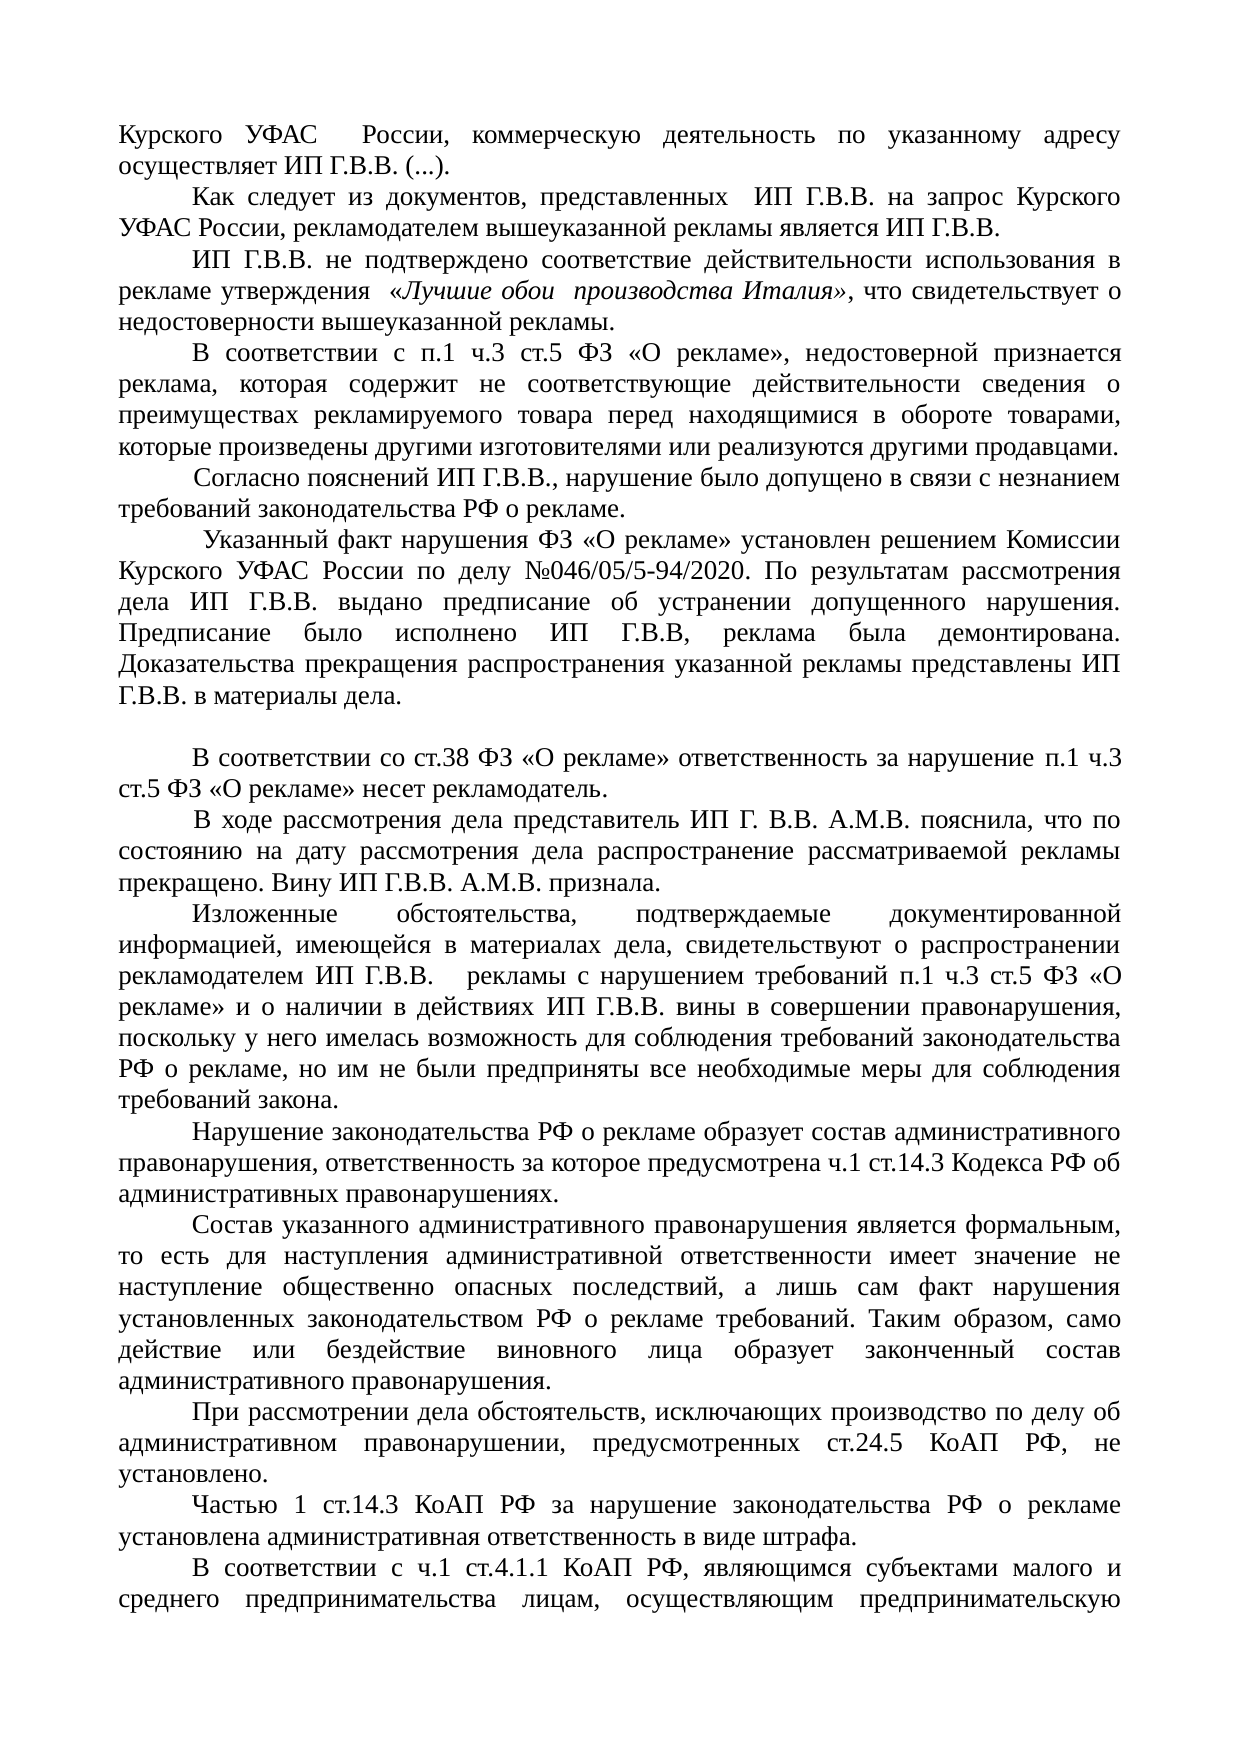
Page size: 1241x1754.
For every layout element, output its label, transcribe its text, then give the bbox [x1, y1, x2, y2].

text ИП Г.В.В. не подтверждено соответствие действительности использования в рекламе утверждения «Лучшие обои производства Италия», что свидетельствует о недостоверности вышеуказанной рекламы. [118, 243, 1122, 336]
text Состав указанного административного правонарушения является формальным, то есть для наступления административной ответственности имеет значение не наступление общественно опасных последствий, а лишь сам факт нарушения установленных законодательством РФ о рекламе требований. Таким образом, само действие или бездействие виновного лица образует законченный состав административного правонарушения. [118, 1208, 1122, 1395]
text В ходе рассмотрения дела представитель ИП Г. В.В. А.М.В. пояснила, что по состоянию на дату рассмотрения дела распространение рассматриваемой рекламы прекращено. Вину ИП Г.В.В. А.М.В. признала. [118, 803, 1122, 897]
text Изложенные обстоятельства, подтверждаемые документированной информацией, имеющейся в материалах дела, свидетельствуют о распространении рекламодателем ИП Г.В.В. рекламы с нарушением требований п.1 ч.3 ст.5 ФЗ «О рекламе» и о наличии в действиях ИП Г.В.В. вины в совершении правонарушения, поскольку у него имелась возможность для соблюдения требований законодательства РФ о рекламе, но им не были предприняты все необходимые меры для соблюдения требований закона. [118, 897, 1122, 1115]
text Курского УФАС России, коммерческую деятельность по указанному адресу осуществляет ИП Г.В.В. (...). [118, 118, 1122, 180]
text При рассмотрении дела обстоятельств, исключающих производство по делу об административном правонарушении, предусмотренных ст.24.5 КоАП РФ, не установлено. [118, 1395, 1122, 1488]
text Указанный факт нарушения ФЗ «О рекламе» установлен решением Комиссии Курского УФАС России по делу №046/05/5-94/2020. По результатам рассмотрения дела ИП Г.В.В. выдано предписание об устранении допущенного нарушения. Предписание было исполнено ИП Г.В.В, реклама была демонтирована. Доказательства прекращения распространения указанной рекламы представлены ИП Г.В.В. в материалы дела. [118, 523, 1122, 710]
text Согласно пояснений ИП Г.В.В., нарушение было допущено в связи с незнанием требований законодательства РФ о рекламе. [118, 461, 1122, 523]
text Как следует из документов, представленных ИП Г.В.В. на запрос Курского УФАС России, рекламодателем вышеуказанной рекламы является ИП Г.В.В. [118, 180, 1122, 243]
text В соответствии с ч.1 ст.4.1.1 КоАП РФ, являющимся субъектами малого и среднего предпринимательства лицам, осуществляющим предпринимательскую [118, 1551, 1122, 1613]
text Нарушение законодательства РФ о рекламе образует состав административного правонарушения, ответственность за которое предусмотрена ч.1 ст.14.3 Кодекса РФ об административных правонарушениях. [118, 1115, 1122, 1208]
text В соответствии со ст.38 ФЗ «О рекламе» ответственность за нарушение п.1 ч.3 ст.5 ФЗ «О рекламе» несет рекламодатель. [118, 741, 1122, 803]
text В соответствии с п.1 ч.3 ст.5 ФЗ «О рекламе», недостоверной признается реклама, которая содержит не соответствующие действительности сведения о преимуществах рекламируемого товара перед находящимися в обороте товарами, которые произведены другими изготовителями или реализуются другими продавцами. [118, 336, 1122, 461]
text Частью 1 ст.14.3 КоАП РФ за нарушение законодательства РФ о рекламе установлена административная ответственность в виде штрафа. [118, 1488, 1122, 1551]
